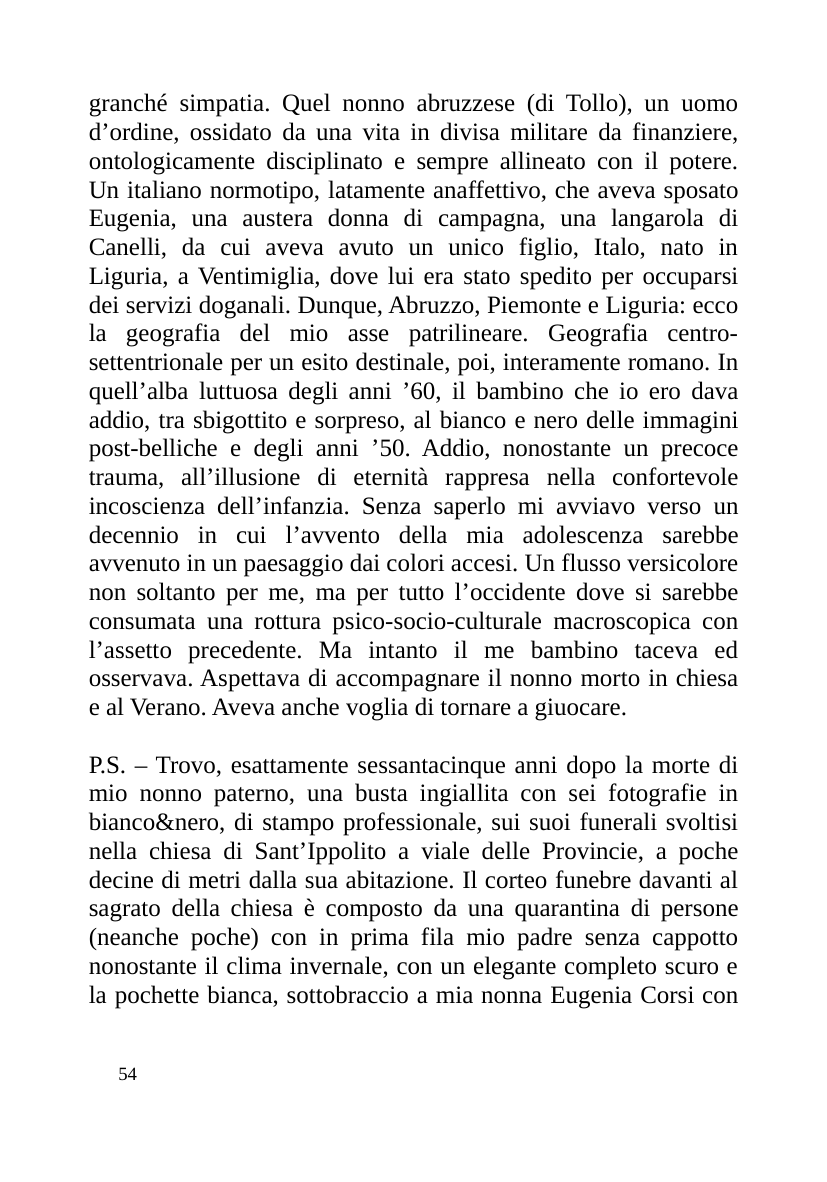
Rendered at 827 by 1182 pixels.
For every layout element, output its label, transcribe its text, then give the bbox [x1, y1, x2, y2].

text granché simpatia. Quel nonno abruzzese (di Tollo), un uomo d’ordine, ossidato da una vita in divisa militare da finanziere, ontologicamente disciplinato e sempre allineato con il potere. Un italiano normotipo, latamente anaffettivo, che aveva sposato Eugenia, una austera donna di campagna, una langarola di Canelli, da cui aveva avuto un unico figlio, Italo, nato in Liguria, a Ventimiglia, dove lui era stato spedito per occuparsi dei servizi doganali. Dunque, Abruzzo, Piemonte e Liguria: ecco la geografia del mio asse patrilineare. Geografia centro-settentrionale per un esito destinale, poi, interamente romano. In quell’alba luttuosa degli anni ’60, il bambino che io ero dava addio, tra sbigottito e sorpreso, al bianco e nero delle immagini post-belliche e degli anni ’50. Addio, nonostante un precoce trauma, all’illusione di eternità rappresa nella confortevole incoscienza dell’infanzia. Senza saperlo mi avviavo verso un decennio in cui l’avvento della mia adolescenza sarebbe avvenuto in un paesaggio dai colori accesi. Un flusso versicolore non soltanto per me, ma per tutto l’occidente dove si sarebbe consumata una rottura psico-socio-culturale macroscopica con l’assetto precedente. Ma intanto il me bambino taceva ed osservava. Aspettava di accompagnare il nonno morto in chiesa e al Verano. Aveva anche voglia di tornare a giuocare. [88, 88, 739, 721]
text P.S. – Trovo, esattamente sessantacinque anni dopo la morte di mio nonno paterno, una busta ingiallita con sei fotografie in bianco&nero, di stampo professionale, sui suoi funerali svoltisi nella chiesa di Sant’Ippolito a viale delle Provincie, a poche decine di metri dalla sua abitazione. Il corteo funebre davanti al sagrato della chiesa è composto da una quarantina di persone (neanche poche) con in prima fila mio padre senza cappotto nonostante il clima invernale, con un elegante completo scuro e la pochette bianca, sottobraccio a mia nonna Eugenia Corsi con [88, 750, 739, 1008]
